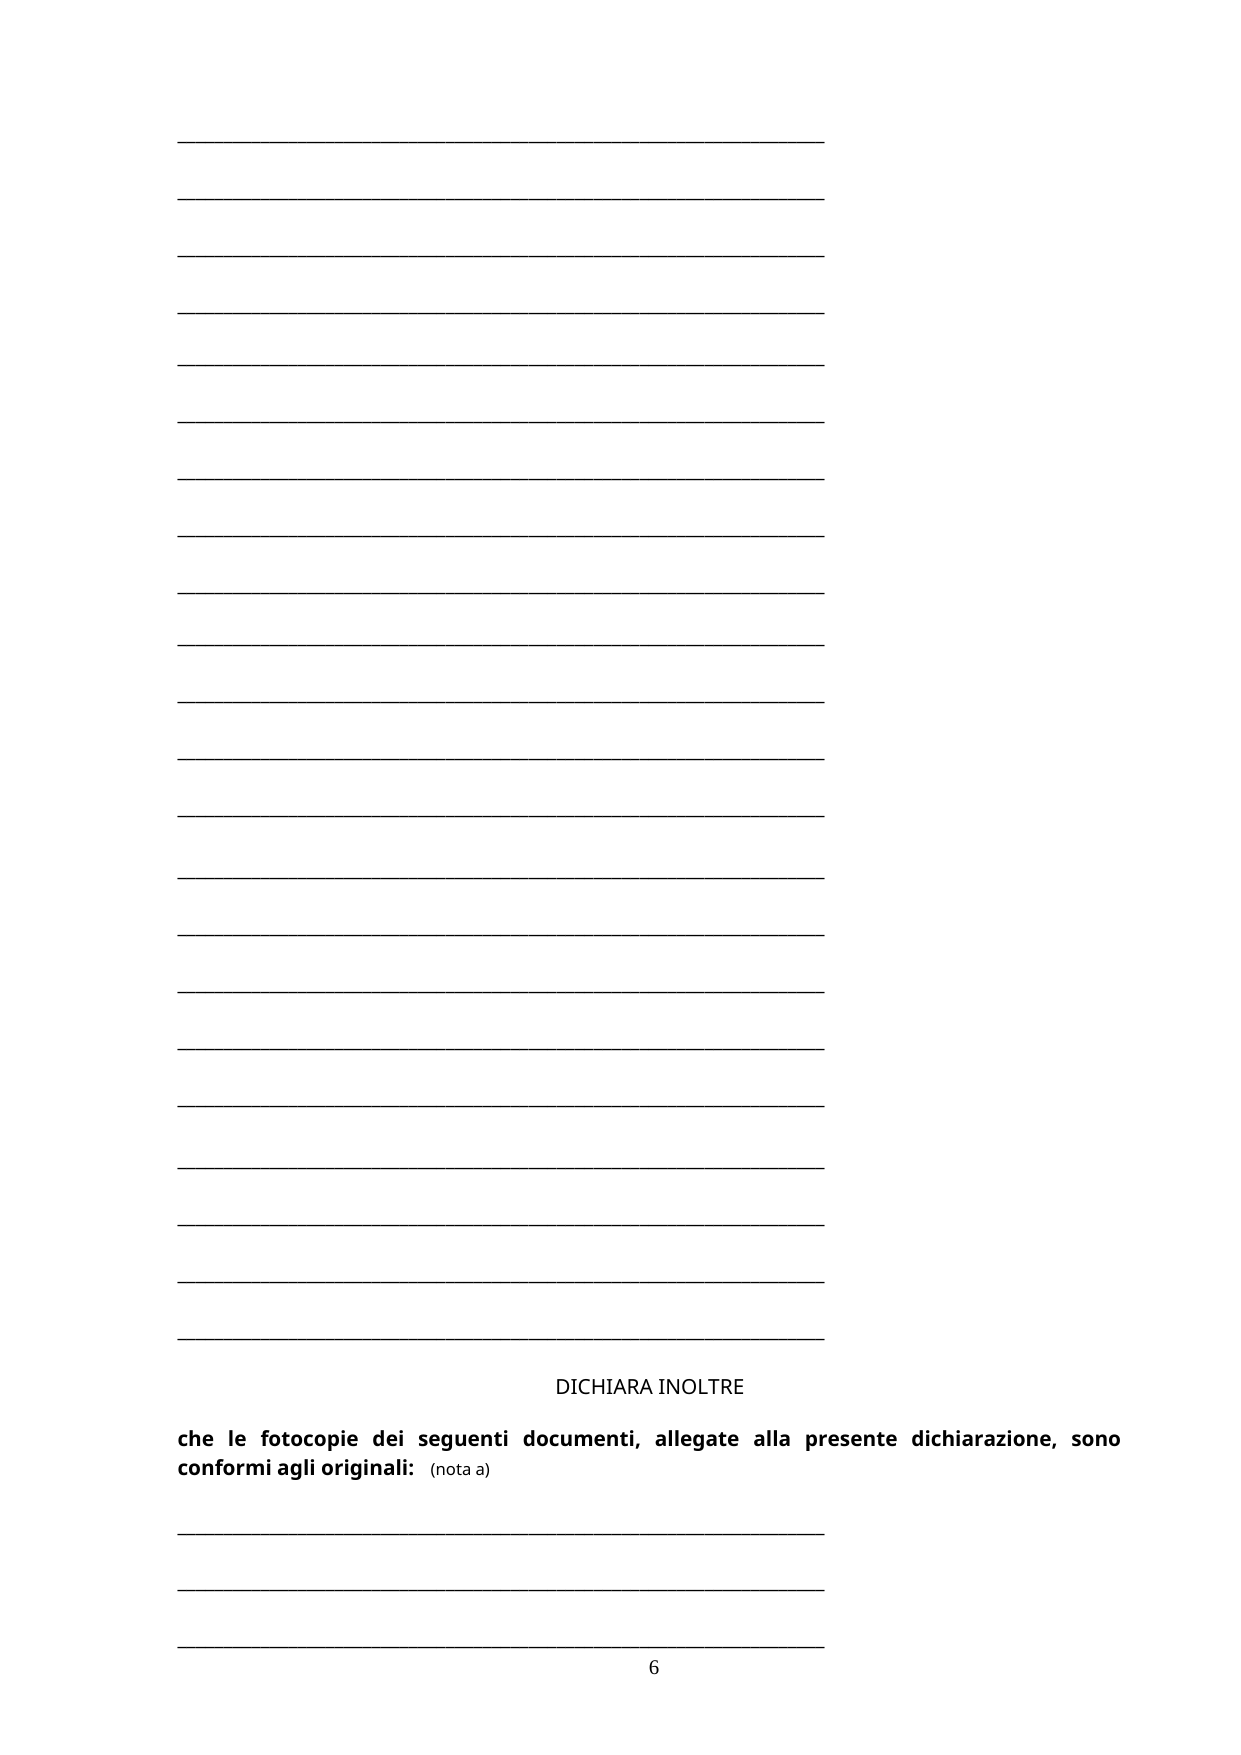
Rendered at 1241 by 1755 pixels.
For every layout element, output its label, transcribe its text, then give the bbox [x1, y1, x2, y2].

text ______________________________________________________________________ [177, 232, 1122, 260]
text ______________________________________________________________________ [177, 911, 1122, 940]
text ______________________________________________________________________ [177, 1623, 1122, 1652]
text ______________________________________________________________________ [177, 678, 1122, 707]
text ______________________________________________________________________ [177, 1510, 1122, 1538]
text ______________________________________________________________________ [177, 289, 1122, 317]
text ______________________________________________________________________ [177, 792, 1122, 820]
text ______________________________________________________________________ [177, 1144, 1122, 1173]
text ______________________________________________________________________ [177, 118, 1122, 147]
text ______________________________________________________________________ [177, 1315, 1122, 1343]
text ______________________________________________________________________ [177, 968, 1122, 997]
text ______________________________________________________________________ [177, 854, 1122, 883]
text ______________________________________________________________________ [177, 1567, 1122, 1595]
text ______________________________________________________________________ [177, 735, 1122, 763]
text ______________________________________________________________________ [177, 1201, 1122, 1230]
text ______________________________________________________________________ [177, 398, 1122, 427]
text ______________________________________________________________________ [177, 621, 1122, 650]
text ______________________________________________________________________ [177, 175, 1122, 203]
text ______________________________________________________________________ [177, 1258, 1122, 1287]
text ______________________________________________________________________ [177, 569, 1122, 597]
subtitle DICHIARA INOLTRE [177, 1372, 1122, 1400]
text che le fotocopie dei seguenti documenti, allegate alla presente dichiarazione, sono conformi agli originali: (nota a) [177, 1424, 1122, 1481]
text ______________________________________________________________________ [177, 512, 1122, 540]
text ______________________________________________________________________ [177, 1082, 1122, 1110]
text ______________________________________________________________________ [177, 1025, 1122, 1053]
text ______________________________________________________________________ [177, 455, 1122, 483]
text ______________________________________________________________________ [177, 341, 1122, 370]
